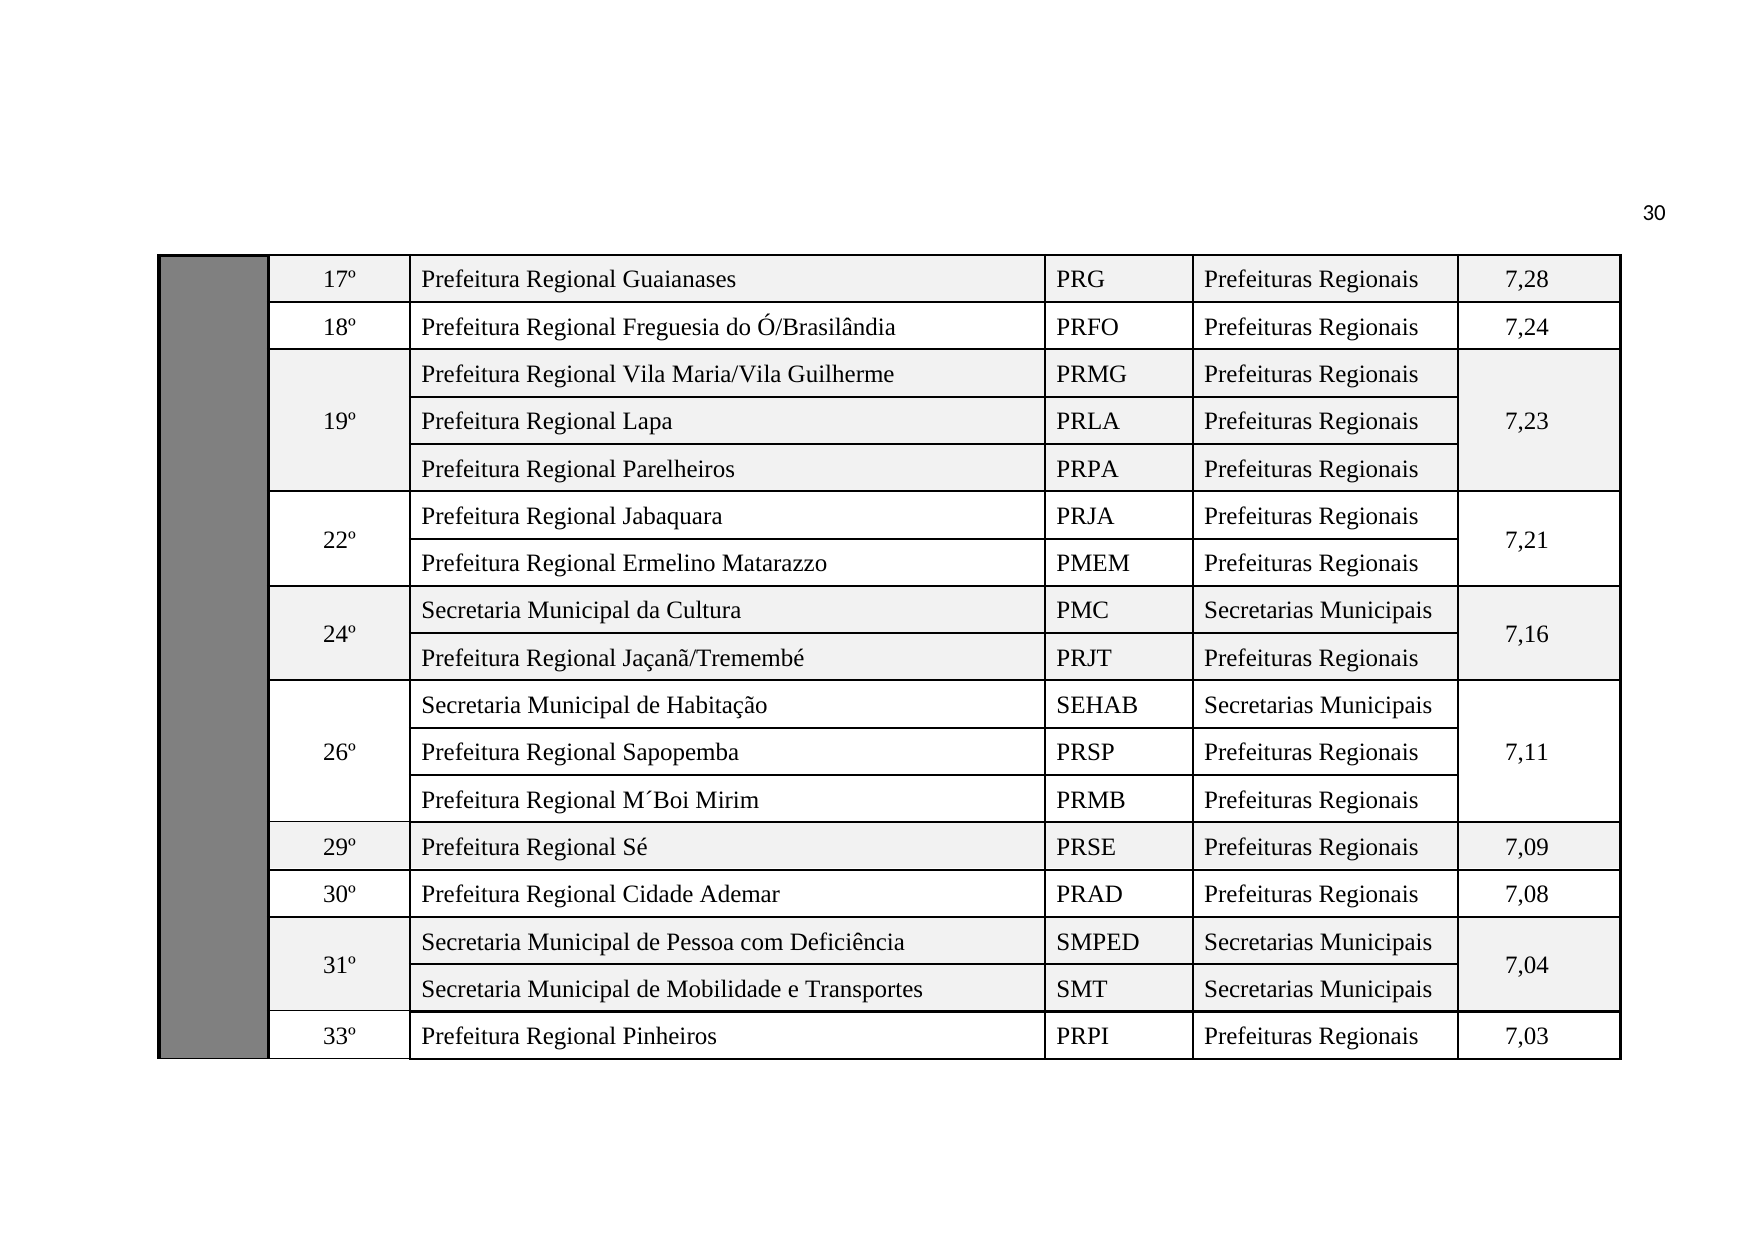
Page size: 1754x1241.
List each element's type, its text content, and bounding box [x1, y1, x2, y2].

table_cell 7,08 [1459, 871, 1619, 916]
table_cell Prefeituras Regionais [1194, 398, 1457, 443]
table_cell 22º [270, 492, 409, 585]
table_cell Prefeituras Regionais [1194, 1013, 1457, 1058]
table_cell Secretaria Municipal de Pessoa com Deficiência [411, 918, 1044, 963]
table_cell Prefeitura Regional M´Boi Mirim [411, 776, 1044, 821]
table_cell SEHAB [1046, 681, 1192, 727]
table_cell 19º [270, 350, 409, 490]
table_cell PRPA [1046, 445, 1192, 490]
table_cell 33º [270, 1011, 409, 1058]
table_cell Prefeituras Regionais [1194, 871, 1457, 916]
table_cell 18º [270, 303, 409, 348]
table_cell Prefeitura Regional Ermelino Matarazzo [411, 540, 1044, 585]
table_cell Prefeituras Regionais [1194, 540, 1457, 585]
table_cell 30º [270, 871, 409, 916]
table_cell 7,04 [1459, 918, 1619, 1010]
table_cell 7,03 [1459, 1013, 1619, 1058]
table_cell PMEM [1046, 540, 1192, 585]
table_cell Secretarias Municipais [1194, 587, 1457, 632]
table_cell 29º [270, 822, 409, 868]
table_cell Secretaria Municipal da Cultura [411, 587, 1044, 632]
table_cell Prefeitura Regional Sapopemba [411, 729, 1044, 774]
table_cell Secretarias Municipais [1194, 918, 1457, 963]
table_cell 7,23 [1459, 350, 1619, 490]
table_cell Prefeituras Regionais [1194, 350, 1457, 396]
table_cell 7,11 [1459, 681, 1619, 821]
table_cell Prefeituras Regionais [1194, 492, 1457, 537]
table_cell Secretaria Municipal de Habitação [411, 681, 1044, 727]
table_cell Prefeituras Regionais [1194, 823, 1457, 868]
table_cell 17º [270, 256, 409, 301]
table_cell PRAD [1046, 871, 1192, 916]
table_cell PRJT [1046, 634, 1192, 679]
table_cell Prefeituras Regionais [1194, 445, 1457, 490]
table_cell Prefeitura Regional Jabaquara [411, 492, 1044, 537]
table_cell Prefeitura Regional Guaianases [411, 256, 1044, 301]
table_cell PRJA [1046, 492, 1192, 537]
table_cell PRSP [1046, 729, 1192, 774]
table_cell Prefeitura Regional Jaçanã/Tremembé [411, 634, 1044, 679]
table_cell Prefeitura Regional Freguesia do Ó/Brasilândia [411, 303, 1044, 348]
table_cell PRMG [1046, 350, 1192, 396]
table_cell Prefeituras Regionais [1194, 303, 1457, 348]
table_cell 7,09 [1459, 823, 1619, 868]
table_cell Prefeituras Regionais [1194, 634, 1457, 679]
table_cell PRG [1046, 256, 1192, 301]
table_cell 31º [270, 918, 409, 1010]
table_cell Prefeitura Regional Lapa [411, 398, 1044, 443]
table_cell PRLA [1046, 398, 1192, 443]
table_cell Prefeituras Regionais [1194, 776, 1457, 821]
table_cell PMC [1046, 587, 1192, 632]
table_cell Prefeitura Regional Parelheiros [411, 445, 1044, 490]
table_cell PRFO [1046, 303, 1192, 348]
table_cell PRPI [1046, 1013, 1192, 1058]
table_cell Secretarias Municipais [1194, 681, 1457, 727]
table_cell Prefeituras Regionais [1194, 729, 1457, 774]
table_cell PRSE [1046, 823, 1192, 868]
table_cell [161, 257, 267, 1058]
table_cell SMT [1046, 965, 1192, 1010]
table_cell Prefeitura Regional Pinheiros [411, 1013, 1044, 1058]
table_cell Prefeitura Regional Sé [411, 823, 1044, 868]
table_cell Prefeitura Regional Vila Maria/Vila Guilherme [411, 350, 1044, 396]
table_cell 7,16 [1459, 587, 1619, 679]
table_cell 7,21 [1459, 492, 1619, 585]
table_cell PRMB [1046, 776, 1192, 821]
table_cell Prefeituras Regionais [1194, 256, 1457, 301]
table_cell 24º [270, 587, 409, 679]
table_cell 7,24 [1459, 303, 1619, 348]
table_cell 26º [270, 681, 409, 821]
table_cell Secretarias Municipais [1194, 965, 1457, 1010]
table_cell Prefeitura Regional Cidade Ademar [411, 871, 1044, 916]
table_cell SMPED [1046, 918, 1192, 963]
table_cell Secretaria Municipal de Mobilidade e Transportes [411, 965, 1044, 1010]
table_cell 7,28 [1459, 256, 1619, 301]
